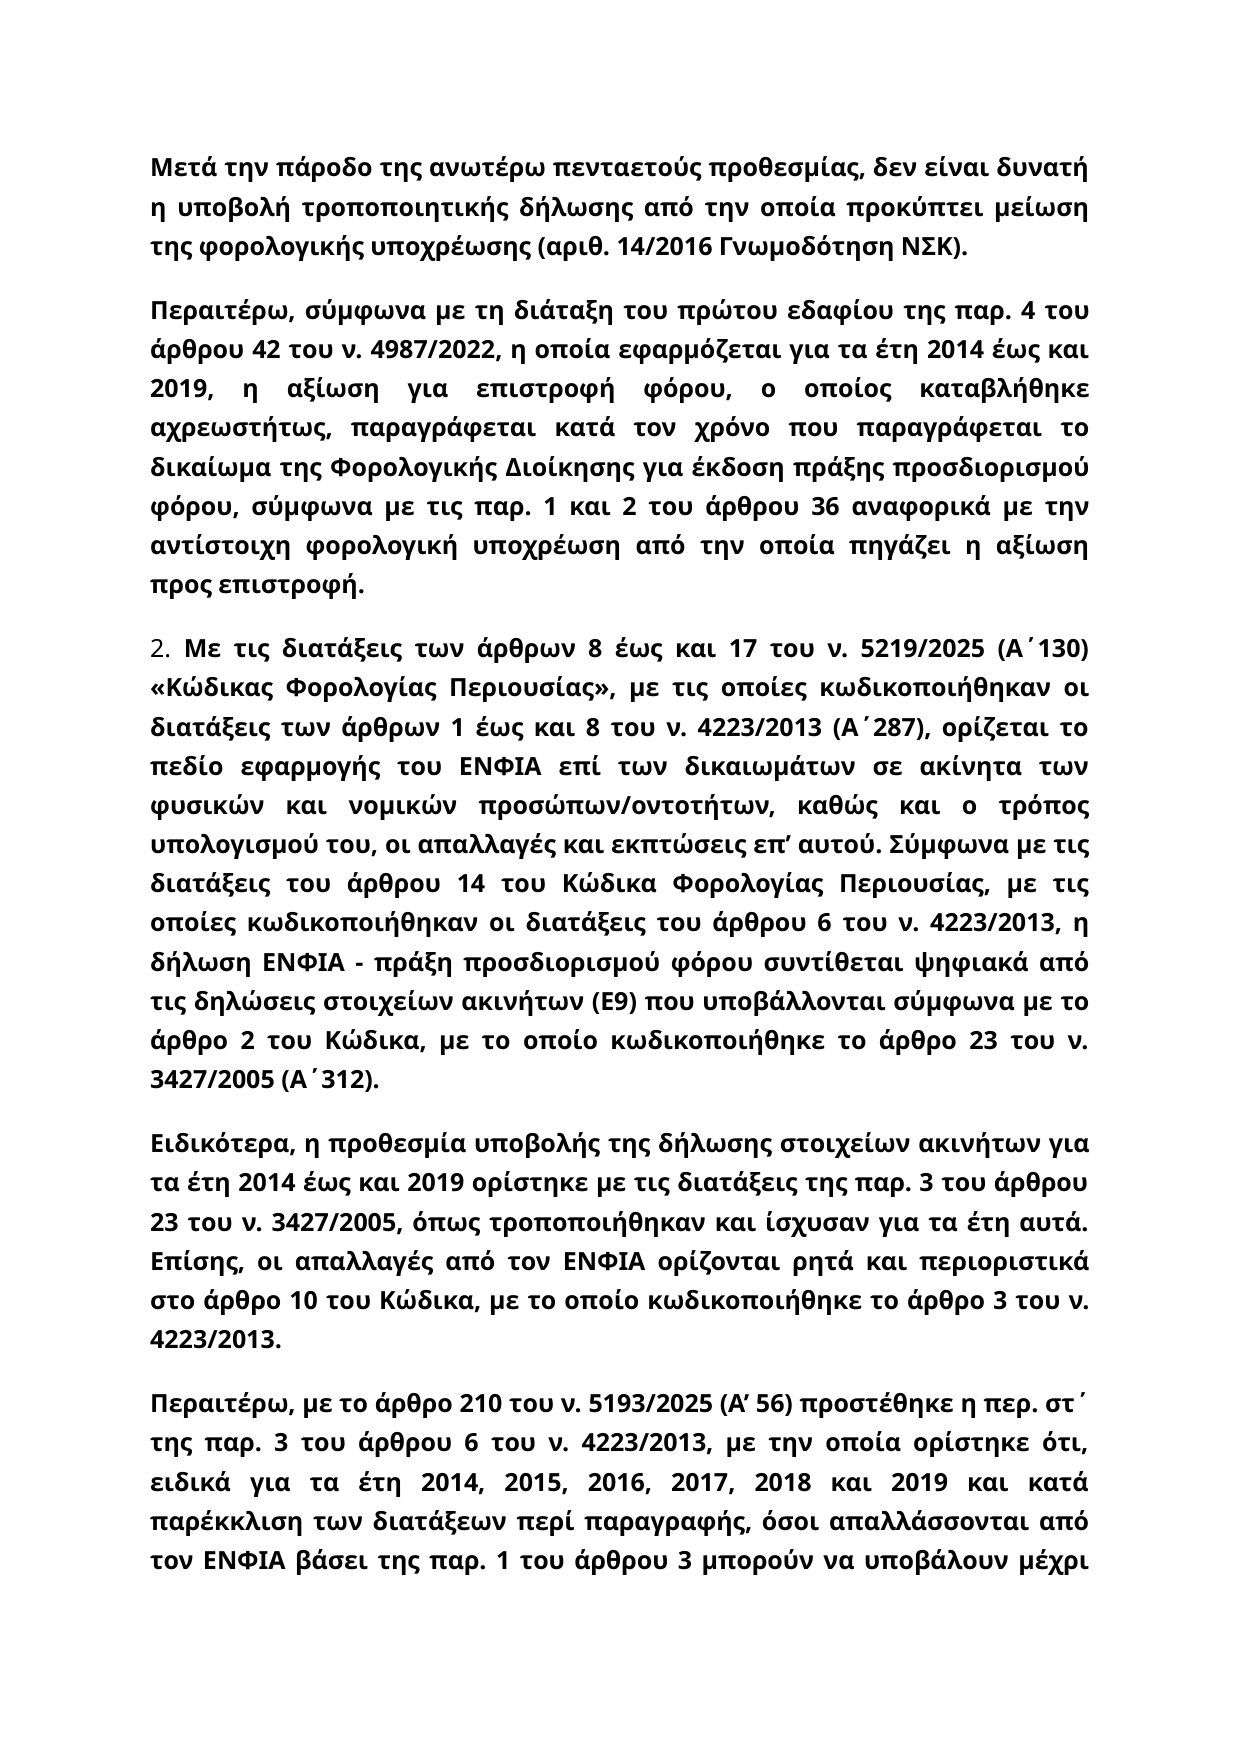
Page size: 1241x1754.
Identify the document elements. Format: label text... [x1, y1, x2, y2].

text Μετά την πάροδο της ανωτέρω πενταετούς προθεσμίας, δεν είναι δυνατή η υποβολή τροποποιητικής δήλωσης από την οποία προκύπτει μείωση της φορολογικής υποχρέωσης (αριθ. 14/2016 Γνωμοδότηση ΝΣΚ). [150, 150, 1090, 262]
text Ειδικότερα, η προθεσμία υποβολής της δήλωσης στοιχείων ακινήτων για τα έτη 2014 έως και 2019 ορίστηκε με τις διατάξεις της παρ. 3 του άρθρου 23 του ν. 3427/2005, όπως τροποποιήθηκαν και ίσχυσαν για τα έτη αυτά. Επίσης, οι απαλλαγές από τον ΕΝΦΙΑ ορίζονται ρητά και περιοριστικά στο άρθρο 10 του Κώδικα, με το οποίο κωδικοποιήθηκε το άρθρο 3 του ν. 4223/2013. [150, 1126, 1090, 1356]
text Περαιτέρω, σύμφωνα με τη διάταξη του πρώτου εδαφίου της παρ. 4 του άρθρου 42 του ν. 4987/2022, η οποία εφαρμόζεται για τα έτη 2014 έως και 2019, η αξίωση για επιστροφή φόρου, ο οποίος καταβλήθηκε αχρεωστήτως, παραγράφεται κατά τον χρόνο που παραγράφεται το δικαίωμα της Φορολογικής Διοίκησης για έκδοση πράξης προσδιορισμού φόρου, σύμφωνα με τις παρ. 1 και 2 του άρθρου 36 αναφορικά με την αντίστοιχη φορολογική υποχρέωση από την οποία πηγάζει η αξίωση προς επιστροφή. [150, 292, 1090, 601]
text 2. Με τις διατάξεις των άρθρων 8 έως και 17 του ν. 5219/2025 (Α΄130) «Κώδικας Φορολογίας Περιουσίας», με τις οποίες κωδικοποιήθηκαν οι διατάξεις των άρθρων 1 έως και 8 του ν. 4223/2013 (Α΄287), ορίζεται το πεδίο εφαρμογής του ΕΝΦΙΑ επί των δικαιωμάτων σε ακίνητα των φυσικών και νομικών προσώπων/οντοτήτων, καθώς και ο τρόπος υπολογισμού του, οι απαλλαγές και εκπτώσεις επ’ αυτού. Σύμφωνα με τις διατάξεις του άρθρου 14 του Κώδικα Φορολογίας Περιουσίας, με τις οποίες κωδικοποιήθηκαν οι διατάξεις του άρθρου 6 του ν. 4223/2013, η δήλωση ΕΝΦΙΑ - πράξη προσδιορισμού φόρου συντίθεται ψηφιακά από τις δηλώσεις στοιχείων ακινήτων (Ε9) που υποβάλλονται σύμφωνα με το άρθρο 2 του Κώδικα, με το οποίο κωδικοποιήθηκε το άρθρο 23 του ν. 3427/2005 (Α΄312). [150, 631, 1090, 1096]
text Περαιτέρω, με το άρθρο 210 του ν. 5193/2025 (Α’ 56) προστέθηκε η περ. στ΄ της παρ. 3 του άρθρου 6 του ν. 4223/2013, με την οποία ορίστηκε ότι, ειδικά για τα έτη 2014, 2015, 2016, 2017, 2018 και 2019 και κατά παρέκκλιση των διατάξεων περί παραγραφής, όσοι απαλλάσσονται από τον ΕΝΦΙΑ βάσει της παρ. 1 του άρθρου 3 μπορούν να υποβάλουν μέχρι [150, 1386, 1090, 1577]
